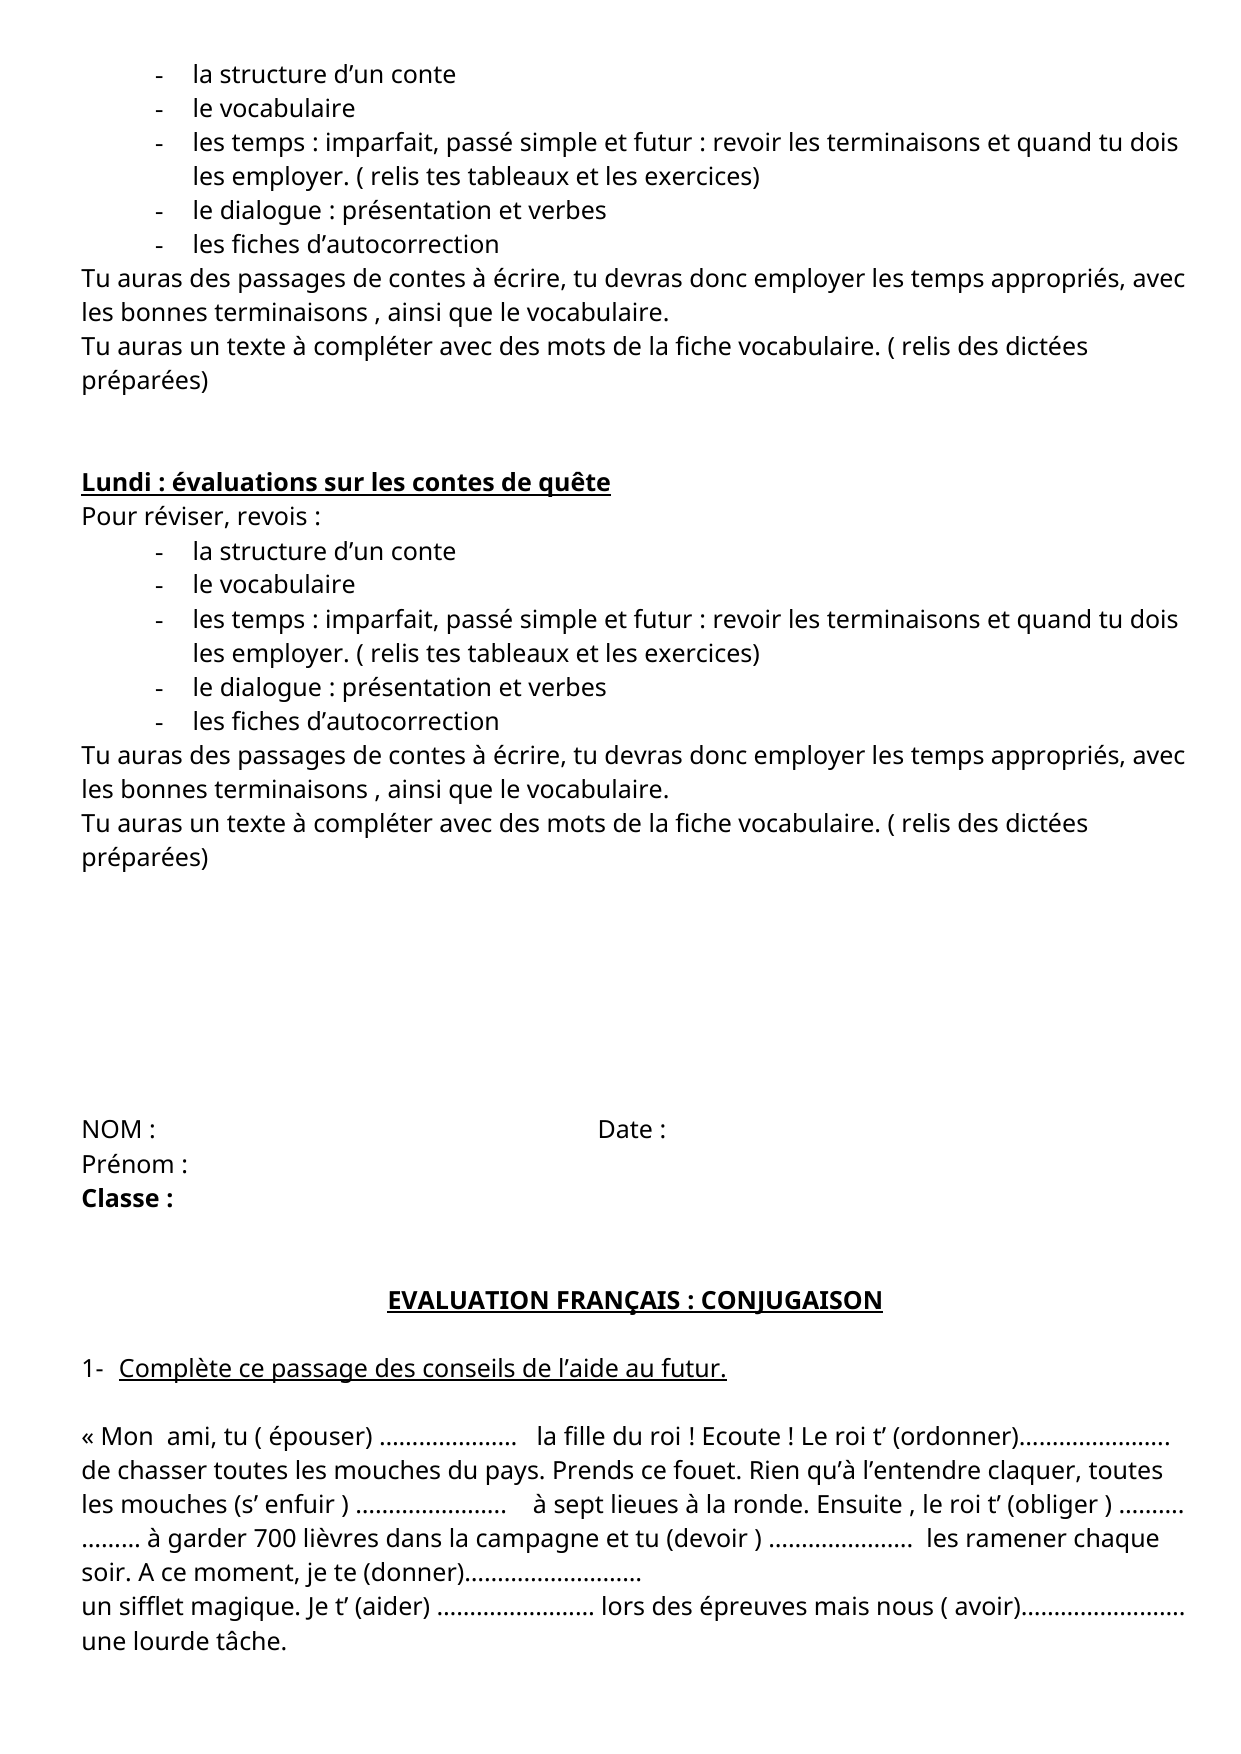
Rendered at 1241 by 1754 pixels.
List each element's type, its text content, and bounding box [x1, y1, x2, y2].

list Complète ce passage des conseils de l’aide au futur. [81, 1351, 1189, 1385]
list le dialogue : présentation et verbes [155, 669, 1189, 703]
list les temps : imparfait, passé simple et futur : revoir les terminaisons et quand tu dois les employer. ( relis tes tableaux et les exercices) [155, 124, 1189, 192]
text Prénom : [81, 1146, 1189, 1180]
list les fiches d’autocorrection [155, 703, 1189, 737]
subtitle EVALUATION FRANÇAIS : CONJUGAISON [81, 1282, 1189, 1317]
text Tu auras des passages de contes à écrire, tu devras donc employer les temps appropriés, avec les bonnes terminaisons , ainsi que le vocabulaire. [81, 261, 1189, 329]
list les temps : imparfait, passé simple et futur : revoir les terminaisons et quand tu dois les employer. ( relis tes tableaux et les exercices) [155, 601, 1189, 669]
text « Mon ami, tu ( épouser) ………………… la fille du roi ! Ecoute ! Le roi t’ (ordonner)………………….. de chasser toutes les mouches du pays. Prends ce fouet. Rien qu’à l’entendre claquer, toutes les mouches (s’ enfuir ) ………………….. à sept lieues à la ronde. Ensuite , le roi t’ (obliger ) ……….……… à garder 700 lièvres dans la campagne et tu (devoir ) …………………. les ramener chaque soir. A ce moment, je te (donner)……………………… [81, 1419, 1189, 1589]
list le vocabulaire [155, 90, 1189, 124]
list la structure d’un conte [155, 56, 1189, 90]
text Tu auras un texte à compléter avec des mots de la fiche vocabulaire. ( relis des dictées préparées) [81, 806, 1189, 874]
subtitle NOM : Date : [81, 1112, 1189, 1146]
text Classe : [81, 1180, 1189, 1214]
text Pour réviser, revois : [81, 499, 1189, 533]
text Tu auras des passages de contes à écrire, tu devras donc employer les temps appropriés, avec les bonnes terminaisons , ainsi que le vocabulaire. [81, 737, 1189, 806]
text Tu auras un texte à compléter avec des mots de la fiche vocabulaire. ( relis des dictées préparées) [81, 329, 1189, 397]
list le vocabulaire [155, 567, 1189, 601]
list le dialogue : présentation et verbes [155, 192, 1189, 227]
list les fiches d’autocorrection [155, 227, 1189, 261]
list la structure d’un conte [155, 533, 1189, 567]
text un sifflet magique. Je t’ (aider) …………………… lors des épreuves mais nous ( avoir)……………………. une lourde tâche. [81, 1589, 1189, 1657]
subtitle Lundi : évaluations sur les contes de quête [81, 465, 1189, 499]
